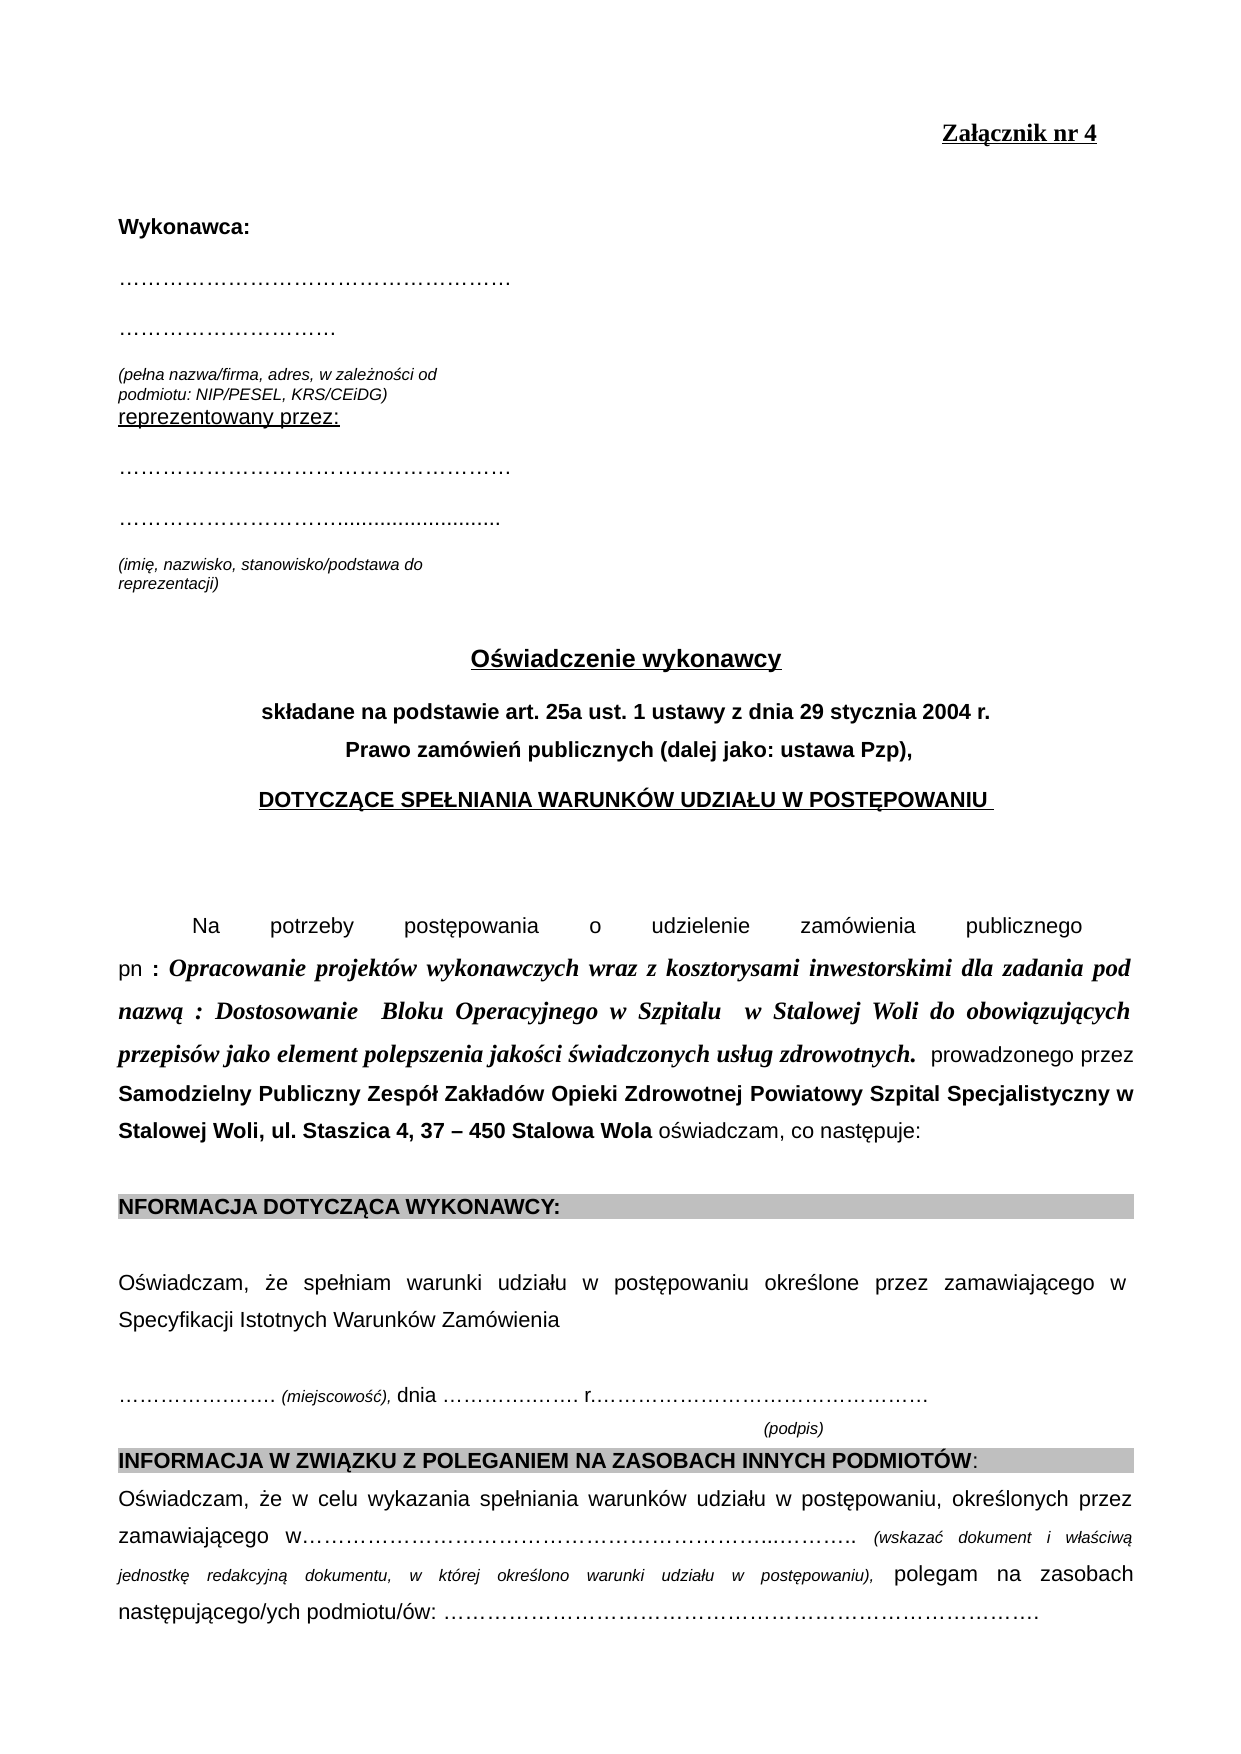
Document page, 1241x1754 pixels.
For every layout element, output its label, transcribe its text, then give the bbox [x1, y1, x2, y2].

text (imię, nazwisko, stanowisko/podstawa do reprezentacji) [118, 555, 514, 593]
text NFORMACJA DOTYCZĄCA WYKONAWCY: [118, 1194, 1134, 1219]
text …………….……. (miejscowość), dnia ………….……. r.………………………………………… [118, 1383, 1134, 1407]
text Oświadczam, że spełniam warunki udziału w postępowaniu określone przez zamawiającego w Specyfikacji Istotnych Warunków Zamówienia [118, 1269, 1134, 1333]
text Na potrzeby postępowania o udzielenie zamówienia publicznego pn : Opracowanie projektów wykonawczych wraz z kosztorysami inwestorskimi dla zadania pod nazwą : Dostosowanie Bloku Operacyjnego w Szpitalu w Stalowej Woli do obowiązujących przepisów jako element polepszenia jakości świadczonych usług zdrowotnych. prowadzonego przez Samodzielny Publiczny Zespół Zakładów Opieki Zdrowotnej Powiatowy Szpital Specjalistyczny w Stalowej Woli, ul. Staszica 4, 37 – 450 Stalowa Wola oświadczam, co następuje: [118, 913, 1134, 1143]
text INFORMACJA W ZWIĄZKU Z POLEGANIEM NA ZASOBACH INNYCH PODMIOTÓW: [118, 1448, 1134, 1473]
text Oświadczam, że w celu wykazania spełniania warunków udziału w postępowaniu, określonych przez zamawiającego w………………………………………………………...……….. (wskazać dokument i właściwą jednostkę redakcyjną dokumentu, w której określono warunki udziału w postępowaniu), polegam na zasobach następującego/ych podmiotu/ów: ………………………………………………………………………. [118, 1486, 1134, 1624]
text (podpis) [763, 1419, 1134, 1438]
text składane na podstawie art. 25a ust. 1 ustawy z dnia 29 stycznia 2004 r. [118, 699, 1134, 724]
text DOTYCZĄCE SPEŁNIANIA WARUNKÓW UDZIAŁU W POSTĘPOWANIU [118, 787, 1134, 850]
text Oświadczenie wykonawcy [118, 643, 1134, 672]
text (pełna nazwa/firma, adres, w zależności od podmiotu: NIP/PESEL, KRS/CEiDG) [118, 365, 514, 403]
text reprezentowany przez: [118, 403, 1134, 429]
text Wykonawca: [118, 214, 1134, 239]
text Załącznik nr 4 [942, 118, 1134, 147]
text Prawo zamówień publicznych (dalej jako: ustawa Pzp), [118, 737, 1134, 762]
text ………………………………………………………………………… [118, 264, 514, 340]
text …………………………………………………………………………........................... [118, 454, 514, 529]
